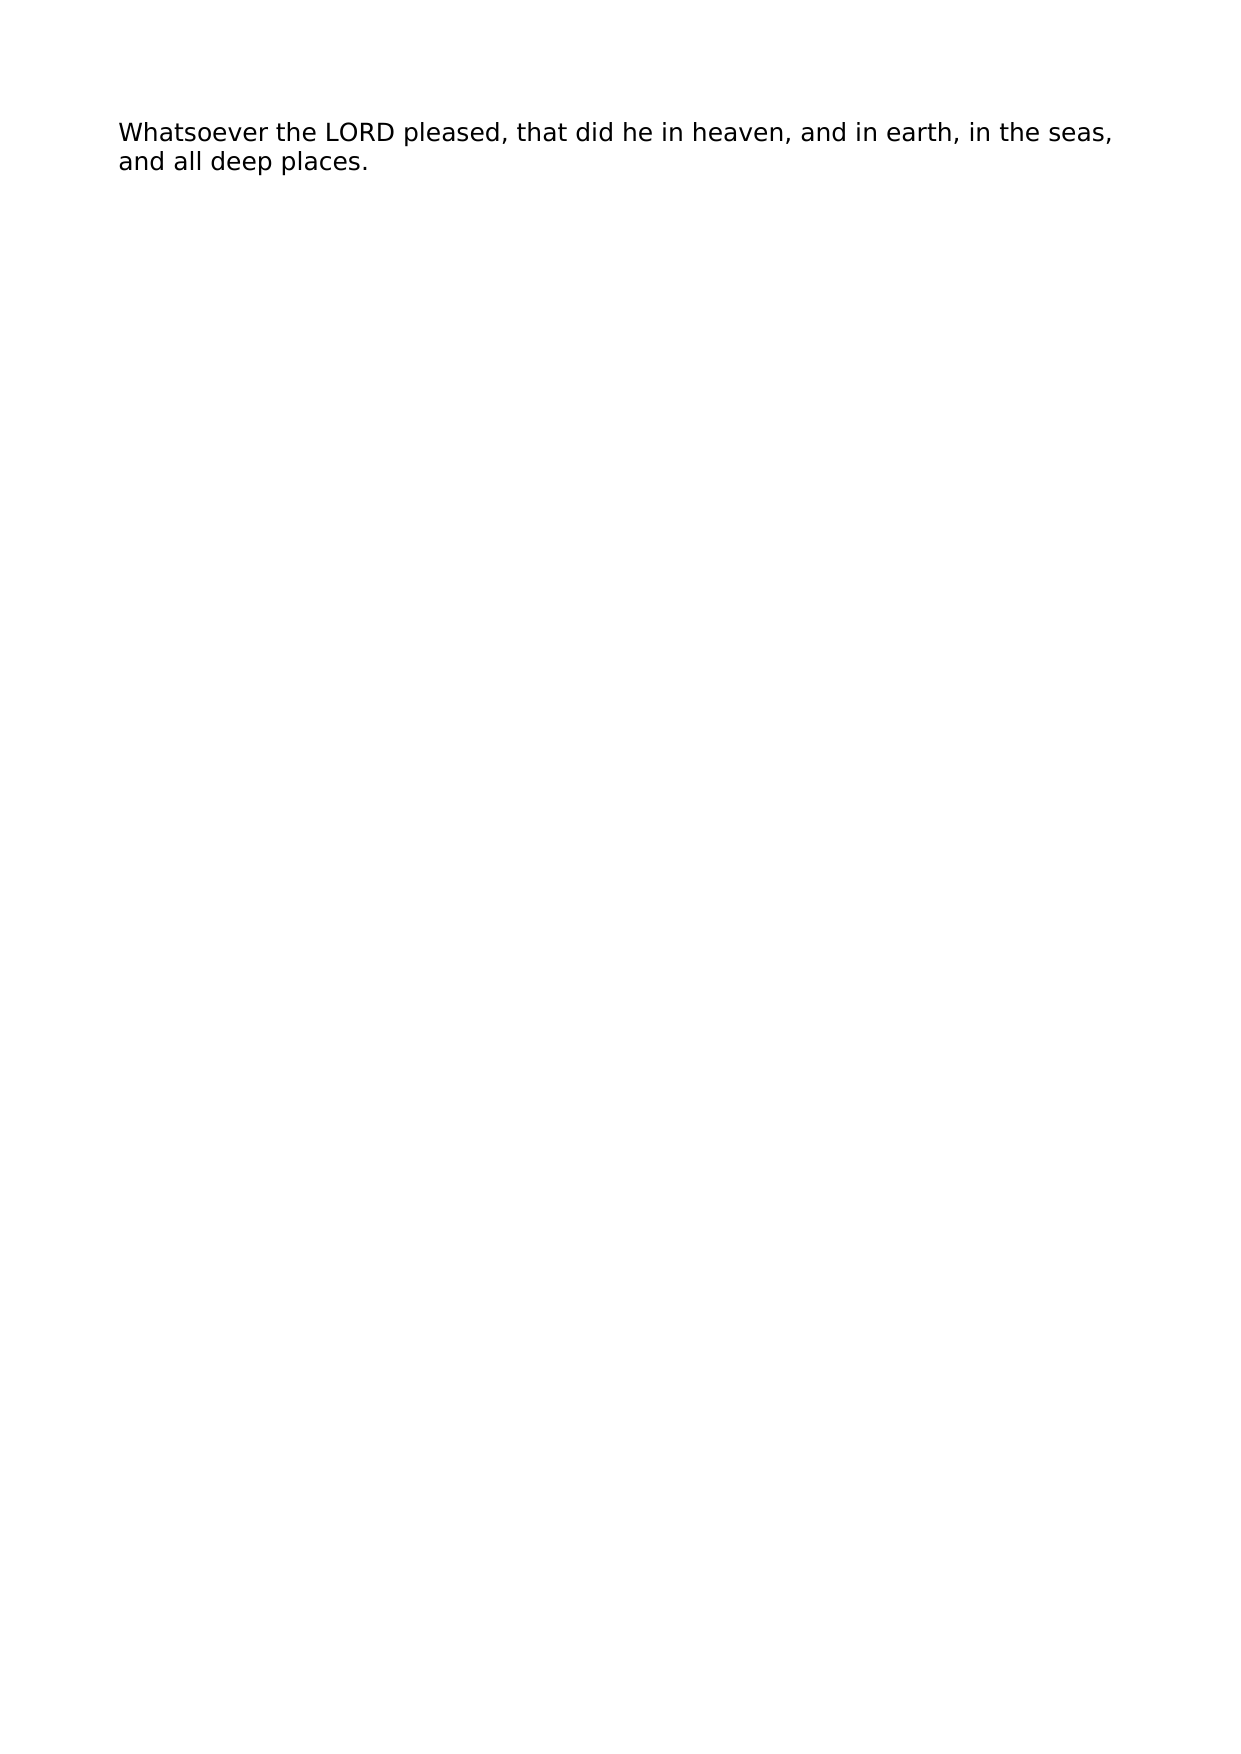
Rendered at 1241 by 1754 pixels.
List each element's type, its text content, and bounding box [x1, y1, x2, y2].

text Whatsoever the LORD pleased, that did he in heaven, and in earth, in the seas, and all deep places. [118, 118, 1122, 176]
